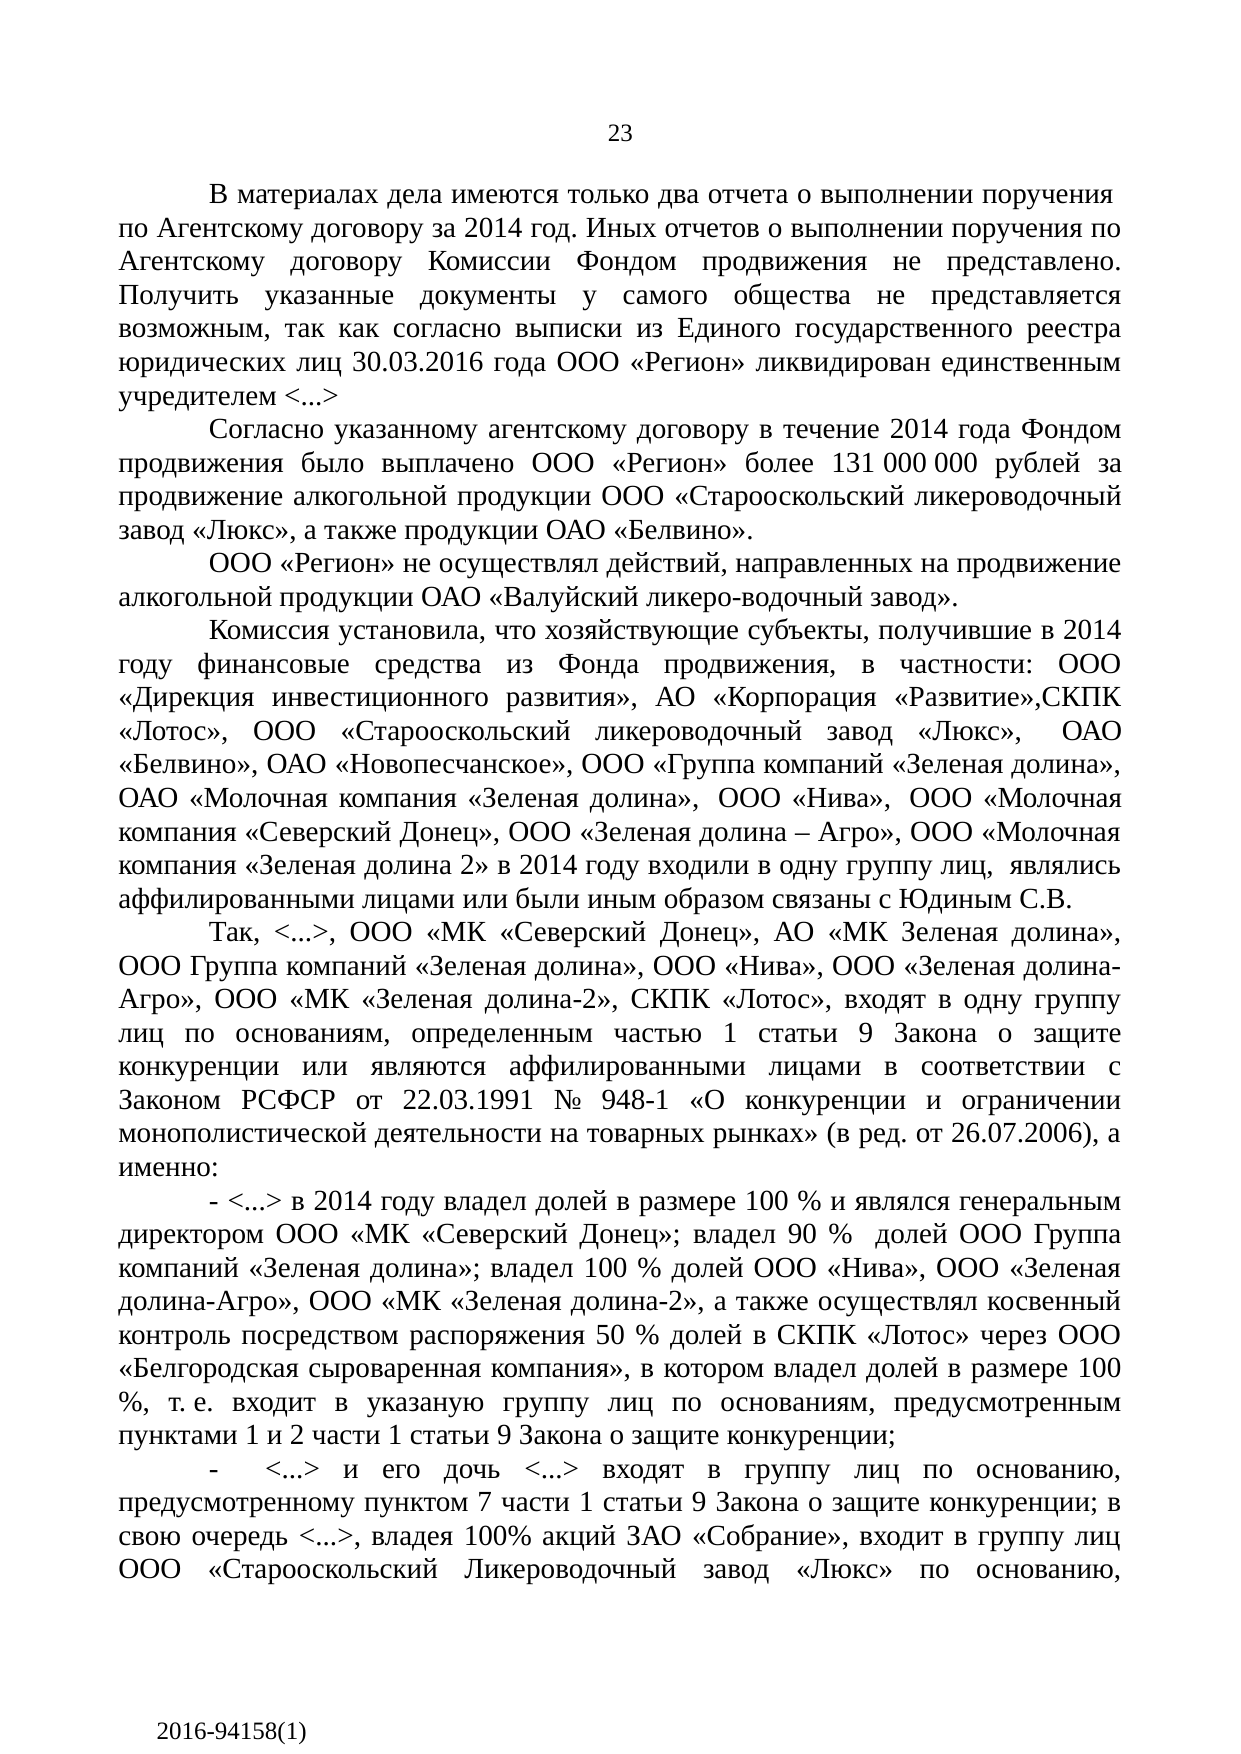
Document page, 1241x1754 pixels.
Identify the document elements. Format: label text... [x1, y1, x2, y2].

text Согласно указанному агентскому договору в течение 2014 года Фондом продвижения было выплачено ООО «Регион» более 131 000 000 рублей за продвижение алкогольной продукции ООО «Старооскольский ликероводочный завод «Люкс», а также продукции ОАО «Белвино». [118, 411, 1122, 545]
text - <...> и его дочь <...> входят в группу лиц по основанию, предусмотренному пунктом 7 части 1 статьи 9 Закона о защите конкуренции; в свою очередь <...>, владея 100% акций ЗАО «Собрание», входит в группу лиц ООО «Старооскольский Ликероводочный завод «Люкс» по основанию, [118, 1451, 1122, 1585]
text Так, <...>, ООО «МК «Северский Донец», АО «МК Зеленая долина», ООО Группа компаний «Зеленая долина», ООО «Нива», ООО «Зеленая долина-Агро», ООО «МК «Зеленая долина-2», СКПК «Лотос», входят в одну группу лиц по основаниям, определенным частью 1 статьи 9 Закона о защите конкуренции или являются аффилированными лицами в соответствии с Законом РСФСР от 22.03.1991 № 948-1 «О конкуренции и ограничении монополистической деятельности на товарных рынках» (в ред. от 26.07.2006), а именно: [118, 914, 1122, 1183]
text Комиссия установила, что хозяйствующие субъекты, получившие в 2014 году финансовые средства из Фонда продвижения, в частности: ООО «Дирекция инвестиционного развития», АО «Корпорация «Развитие»,СКПК «Лотос», ООО «Старооскольский ликероводочный завод «Люкс», ОАО «Белвино», ОАО «Новопесчанское», ООО «Группа компаний «Зеленая долина», ОАО «Молочная компания «Зеленая долина», ООО «Нива», ООО «Молочная компания «Северский Донец», ООО «Зеленая долина – Агро», ООО «Молочная компания «Зеленая долина 2» в 2014 году входили в одну группу лиц, являлись аффилированными лицами или были иным образом связаны с Юдиным С.В. [118, 612, 1122, 914]
text ООО «Регион» не осуществлял действий, направленных на продвижение алкогольной продукции ОАО «Валуйский ликеро-водочный завод». [118, 545, 1122, 612]
text В материалах дела имеются только два отчета о выполнении поручения по Агентскому договору за 2014 год. Иных отчетов о выполнении поручения по Агентскому договору Комиссии Фондом продвижения не представлено. Получить указанные документы у самого общества не представляется возможным, так как согласно выписки из Единого государственного реестра юридических лиц 30.03.2016 года ООО «Регион» ликвидирован единственным учредителем <...> [118, 176, 1122, 411]
text - <...> в 2014 году владел долей в размере 100 % и являлся генеральным директором ООО «МК «Северский Донец»; владел 90 % долей ООО Группа компаний «Зеленая долина»; владел 100 % долей ООО «Нива», ООО «Зеленая долина-Агро», ООО «МК «Зеленая долина-2», а также осуществлял косвенный контроль посредством распоряжения 50 % долей в СКПК «Лотос» через ООО «Белгородская сыроваренная компания», в котором владел долей в размере 100 %, т. е. входит в указаную группу лиц по основаниям, предусмотренным пунктами 1 и 2 части 1 статьи 9 Закона о защите конкуренции; [118, 1183, 1122, 1451]
